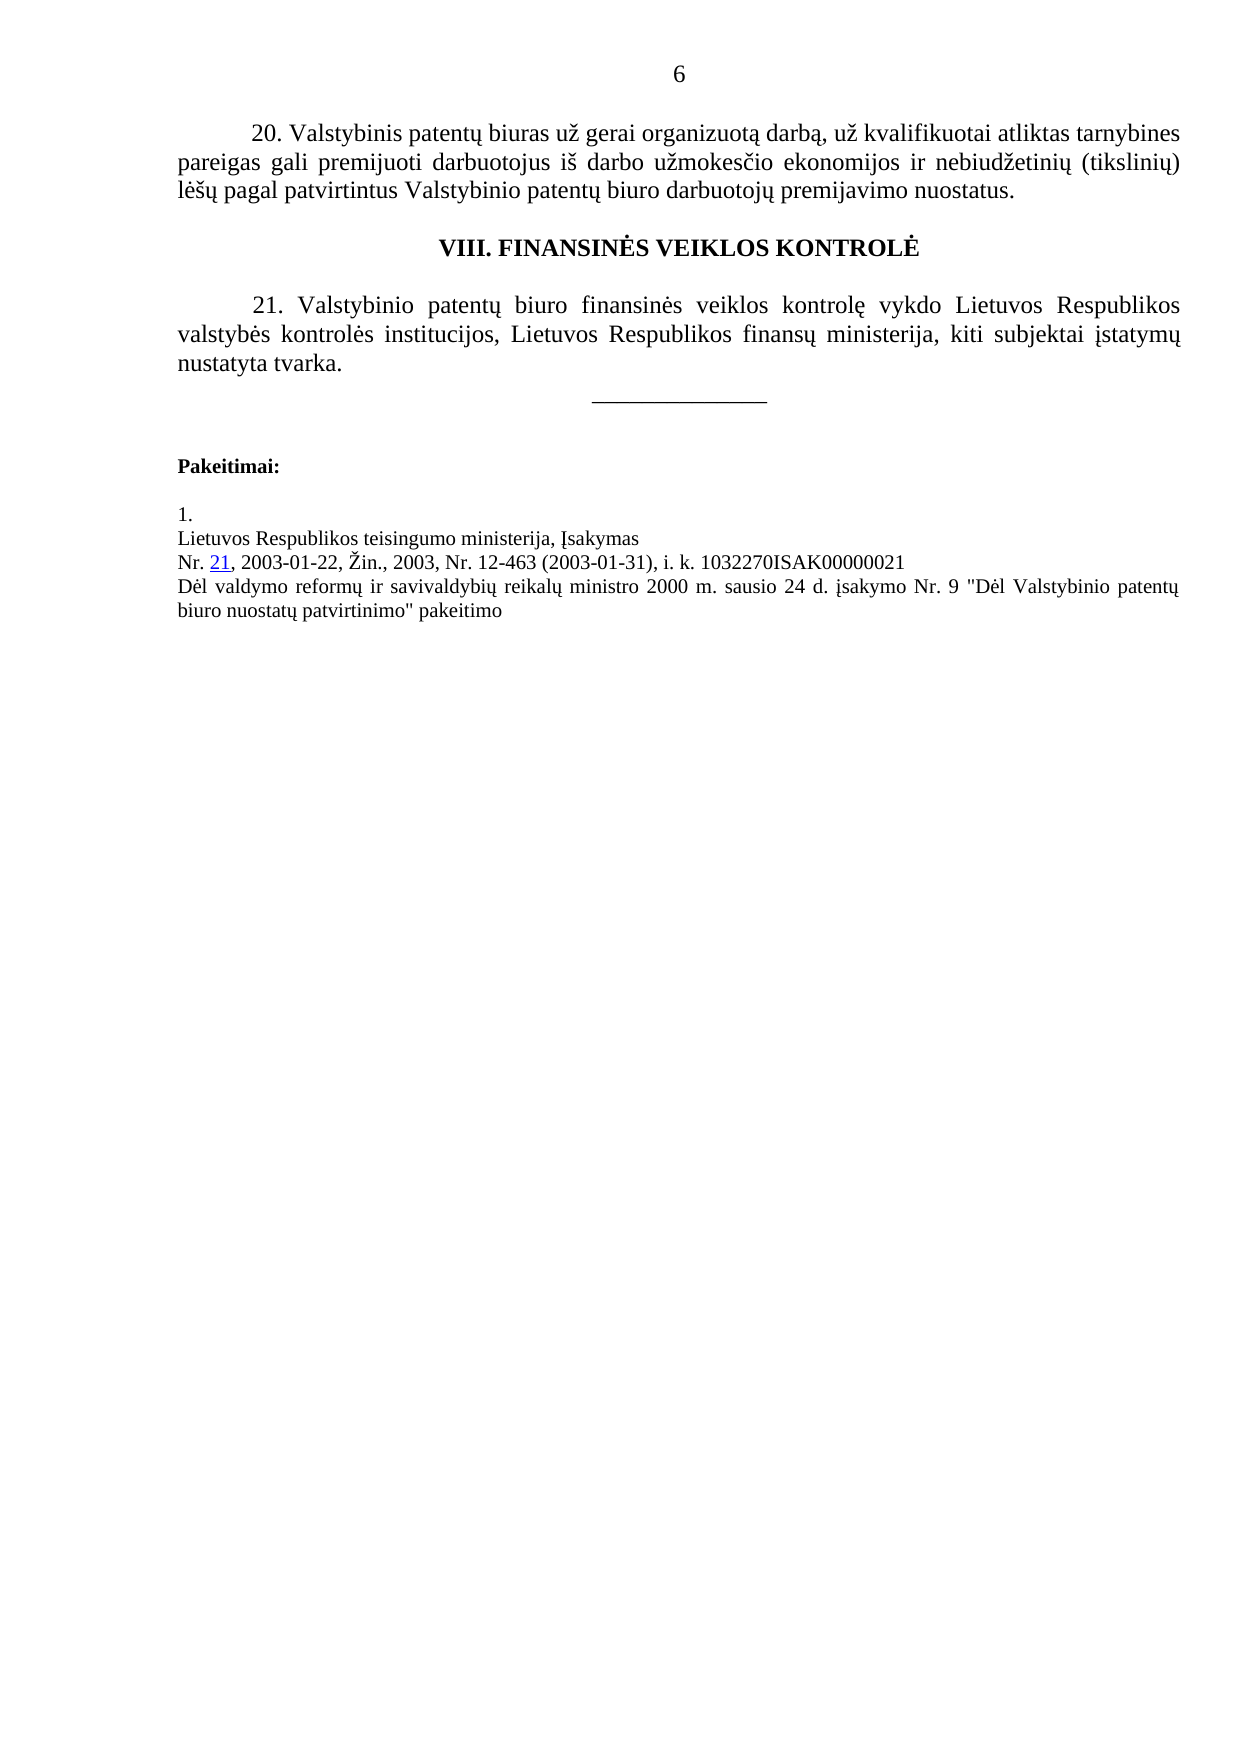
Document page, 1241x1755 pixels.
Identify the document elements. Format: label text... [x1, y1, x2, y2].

text 20. Valstybinis patentų biuras už gerai organizuotą darbą, už kvalifikuotai atliktas tarnybines pareigas gali premijuoti darbuotojus iš darbo užmokesčio ekonomijos ir nebiudžetinių (tikslinių) lėšų pagal patvirtintus Valstybinio patentų biuro darbuotojų premijavimo nuostatus. [177, 118, 1181, 204]
text ______________ [177, 377, 1181, 406]
text 21. Valstybinio patentų biuro finansinės veiklos kontrolę vykdo Lietuvos Respublikos valstybės kontrolės institucijos, Lietuvos Respublikos finansų ministerija, kiti subjektai įstatymų nustatyta tvarka. [177, 291, 1181, 377]
text 1. [177, 502, 1181, 526]
text VIII. FINANSINĖS VEIKLOS KONTROLĖ [177, 233, 1181, 262]
text Dėl valdymo reformų ir savivaldybių reikalų ministro 2000 m. sausio 24 d. įsakymo Nr. 9 "Dėl Valstybinio patentų biuro nuostatų patvirtinimo" pakeitimo [177, 574, 1181, 622]
text Pakeitimai: [177, 454, 1181, 478]
text Lietuvos Respublikos teisingumo ministerija, Įsakymas [177, 526, 1181, 550]
text Nr. 21, 2003-01-22, Žin., 2003, Nr. 12-463 (2003-01-31), i. k. 1032270ISAK00000021 [177, 550, 1181, 574]
